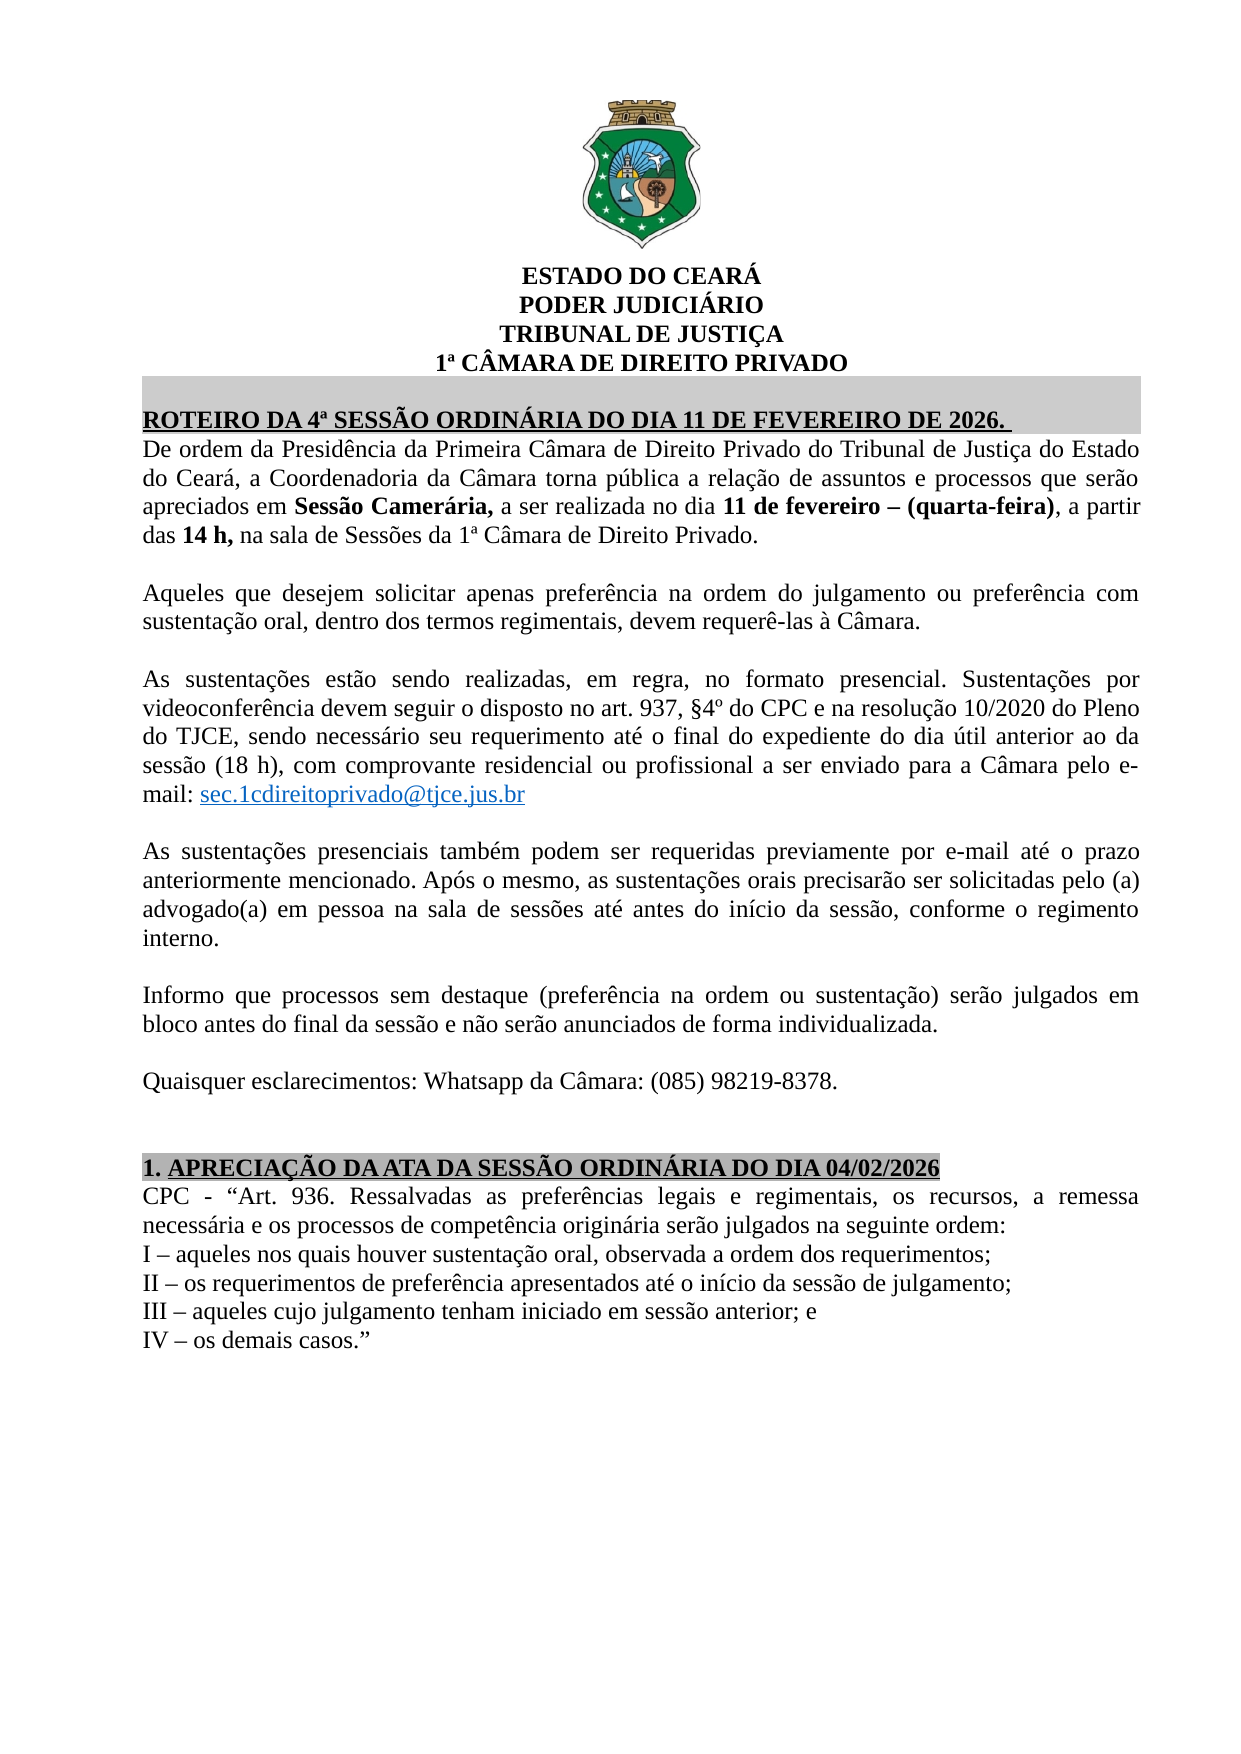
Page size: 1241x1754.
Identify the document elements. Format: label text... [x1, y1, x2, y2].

text III – aqueles cujo julgamento tenham iniciado em sessão anterior; e [142, 1296, 1141, 1325]
text ESTADO DO CEARÁ [142, 261, 1141, 290]
picture [582, 100, 701, 249]
text II – os requerimentos de preferência apresentados até o início da sessão de julgamento; [142, 1268, 1141, 1296]
text 1. APRECIAÇÃO DA ATA DA SESSÃO ORDINÁRIA DO DIA 04/02/2026 [142, 1153, 1141, 1181]
text CPC - “Art. 936. Ressalvadas as preferências legais e regimentais, os recursos, a remessa necessária e os processos de competência originária serão julgados na seguinte ordem: [142, 1181, 1141, 1239]
text As sustentações estão sendo realizadas, em regra, no formato presencial. Sustentações por videoconferência devem seguir o disposto no art. 937, §4º do CPC e na resolução 10/2020 do Pleno do TJCE, sendo necessário seu requerimento até o final do expediente do dia útil anterior ao da sessão (18 h), com comprovante residencial ou profissional a ser enviado para a Câmara pelo e-mail: sec.1cdireitoprivado@tjce.jus.br [142, 664, 1141, 808]
subtitle Aqueles que desejem solicitar apenas preferência na ordem do julgamento ou preferência com sustentação oral, dentro dos termos regimentais, devem requerê-las à Câmara. [142, 578, 1141, 635]
subtitle 1ª CÂMARA DE DIREITO PRIVADO [142, 348, 1141, 376]
text As sustentações presenciais também podem ser requeridas previamente por e-mail até o prazo anteriormente mencionado. Após o mesmo, as sustentações orais precisarão ser solicitadas pelo (a) advogado(a) em pessoa na sala de sessões até antes do início da sessão, conforme o regimento interno. [142, 836, 1141, 951]
subtitle TRIBUNAL DE JUSTIÇA [142, 319, 1141, 348]
text De ordem da Presidência da Primeira Câmara de Direito Privado do Tribunal de Justiça do Estado do Ceará, a Coordenadoria da Câmara torna pública a relação de assuntos e processos que serão apreciados em Sessão Camerária, a ser realizada no dia 11 de fevereiro – (quarta-feira), a partir das 14 h, na sala de Sessões da 1ª Câmara de Direito Privado. [142, 434, 1141, 549]
text ROTEIRO DA 4ª SESSÃO ORDINÁRIA DO DIA 11 DE FEVEREIRO DE 2026. [142, 405, 1141, 434]
text Quaisquer esclarecimentos: Whatsapp da Câmara: (085) 98219-8378. [142, 1066, 1141, 1095]
text Informo que processos sem destaque (preferência na ordem ou sustentação) serão julgados em bloco antes do final da sessão e não serão anunciados de forma individualizada. [142, 980, 1141, 1038]
text PODER JUDICIÁRIO [142, 290, 1141, 319]
text I – aqueles nos quais houver sustentação oral, observada a ordem dos requerimentos; [142, 1239, 1141, 1268]
text IV – os demais casos.” [142, 1325, 1141, 1354]
